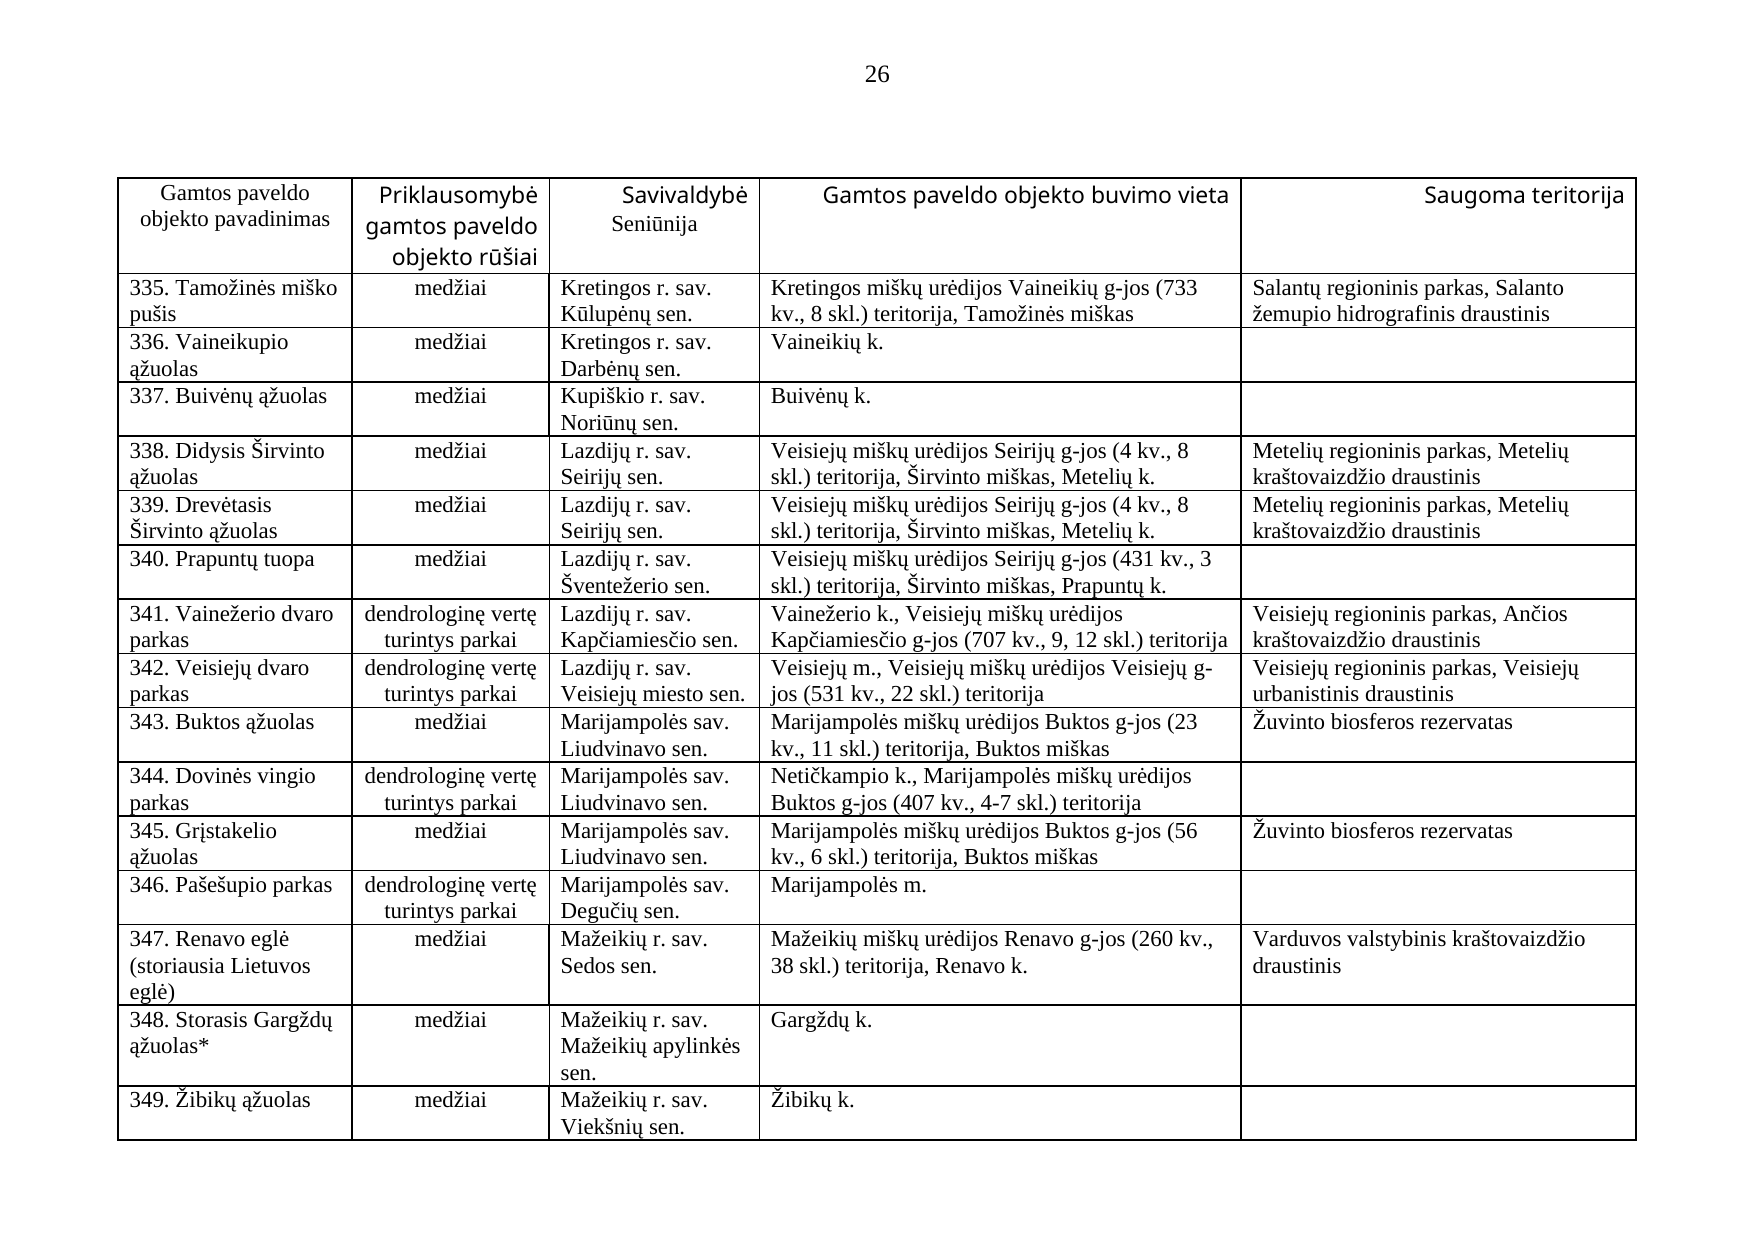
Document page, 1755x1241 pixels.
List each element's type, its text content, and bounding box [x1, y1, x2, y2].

table_cell medžiai [353, 1087, 548, 1139]
table_cell Veisiejų miškų urėdijos Seirijų g-jos (4 kv., 8 skl.) teritorija, Širvinto miškas, Metelių k. [760, 491, 1240, 544]
table_cell medžiai [353, 1006, 549, 1085]
table_cell Marijampolės sav. Liudvinavo sen. [550, 708, 759, 761]
table_cell Varduvos valstybinis kraštovaizdžio draustinis [1242, 925, 1635, 1004]
table_cell 344. Dovinės vingio parkas [119, 763, 351, 815]
table_cell Gargždų k. [760, 1006, 1240, 1085]
table_cell 336. Vaineikupio ąžuolas [119, 328, 351, 381]
table_cell Vainežerio k., Veisiejų miškų urėdijos Kapčiamiesčio g-jos (707 kv., 9, 12 skl.) teritorija [760, 600, 1240, 652]
table_cell Kretingos miškų urėdijos Vaineikių g-jos (733 kv., 8 skl.) teritorija, Tamožinės miškas [760, 274, 1240, 327]
table_cell 347. Renavo eglė (storiausia Lietuvos eglė) [119, 925, 351, 1004]
table_cell Marijampolės miškų urėdijos Buktos g-jos (56 kv., 6 skl.) teritorija, Buktos miškas [760, 817, 1240, 869]
table_cell Veisiejų miškų urėdijos Seirijų g-jos (4 kv., 8 skl.) teritorija, Širvinto miškas, Metelių k. [760, 437, 1240, 489]
table_cell medžiai [353, 437, 549, 489]
table_cell 339. Drevėtasis Širvinto ąžuolas [119, 491, 351, 544]
table_cell Lazdijų r. sav. Kapčiamiesčio sen. [550, 600, 759, 652]
table_cell medžiai [353, 708, 549, 761]
table_header Savivaldybė Seniūnija [550, 179, 759, 272]
table_cell [1242, 1006, 1635, 1085]
table_cell [1242, 1087, 1635, 1139]
table_cell Kupiškio r. sav. Noriūnų sen. [550, 383, 759, 435]
table_cell Kretingos r. sav. Kūlupėnų sen. [550, 274, 759, 327]
table_cell Veisiejų miškų urėdijos Seirijų g-jos (431 kv., 3 skl.) teritorija, Širvinto miškas, Prapuntų k. [760, 546, 1240, 598]
table_cell 343. Buktos ąžuolas [119, 708, 351, 761]
table_cell Vaineikių k. [760, 328, 1240, 381]
table_cell Mažeikių r. sav. Mažeikių apylinkės sen. [550, 1006, 759, 1085]
table_cell medžiai [353, 925, 548, 1004]
table_cell Mažeikių r. sav. Sedos sen. [550, 925, 759, 1004]
table_cell dendrologinę vertę turintys parkai [353, 763, 549, 815]
table_cell Salantų regioninis parkas, Salanto žemupio hidrografinis draustinis [1242, 274, 1635, 327]
table_cell 338. Didysis Širvinto ąžuolas [119, 437, 351, 489]
table_cell 340. Prapuntų tuopa [119, 546, 351, 598]
table_cell Žuvinto biosferos rezervatas [1242, 817, 1635, 869]
table_cell Veisiejų regioninis parkas, Veisiejų urbanistinis draustinis [1242, 654, 1635, 707]
table_cell medžiai [353, 383, 548, 435]
table_cell [1242, 871, 1635, 924]
table_cell 345. Grįstakelio ąžuolas [119, 817, 351, 869]
table_cell Žibikų k. [760, 1087, 1240, 1139]
table_cell Marijampolės miškų urėdijos Buktos g-jos (23 kv., 11 skl.) teritorija, Buktos miškas [760, 708, 1240, 761]
table_cell dendrologinę vertę turintys parkai [353, 871, 549, 924]
table_cell 342. Veisiejų dvaro parkas [119, 654, 351, 707]
table_cell Netičkampio k., Marijampolės miškų urėdijos Buktos g-jos (407 kv., 4-7 skl.) teritorija [760, 763, 1240, 815]
table_cell dendrologinę vertę turintys parkai [353, 654, 549, 707]
table_cell Kretingos r. sav. Darbėnų sen. [550, 328, 759, 381]
table_cell Marijampolės sav. Liudvinavo sen. [550, 817, 759, 869]
table_cell 348. Storasis Gargždų ąžuolas* [119, 1006, 351, 1085]
table_cell Lazdijų r. sav. Seirijų sen. [550, 491, 759, 544]
table_cell [1242, 546, 1635, 598]
table_cell dendrologinę vertę turintys parkai [353, 600, 549, 652]
table_cell medžiai [353, 328, 548, 381]
table_cell [1242, 763, 1635, 815]
table_cell Mažeikių miškų urėdijos Renavo g-jos (260 kv., 38 skl.) teritorija, Renavo k. [760, 925, 1240, 1004]
table_cell 335. Tamožinės miško pušis [119, 274, 351, 327]
table_header Priklausomybė gamtos paveldo objekto rūšiai [353, 179, 549, 272]
table_cell Marijampolės sav. Degučių sen. [550, 871, 759, 924]
table_cell Metelių regioninis parkas, Metelių kraštovaizdžio draustinis [1242, 437, 1635, 489]
table_cell 346. Pašešupio parkas [119, 871, 351, 924]
table_cell medžiai [353, 274, 548, 327]
table_cell Mažeikių r. sav. Viekšnių sen. [550, 1087, 759, 1139]
table_cell Metelių regioninis parkas, Metelių kraštovaizdžio draustinis [1242, 491, 1635, 544]
table_cell Lazdijų r. sav. Seirijų sen. [550, 437, 759, 489]
table_cell Buivėnų k. [760, 383, 1240, 435]
table_header Saugoma teritorija [1242, 179, 1635, 272]
table_cell 341. Vainežerio dvaro parkas [119, 600, 351, 652]
table_cell medžiai [353, 546, 549, 598]
table_cell Lazdijų r. sav. Šventežerio sen. [550, 546, 759, 598]
table_header Gamtos paveldo objekto buvimo vieta [760, 179, 1240, 272]
table_cell [1242, 383, 1635, 435]
table_cell medžiai [353, 817, 549, 869]
table_cell 349. Žibikų ąžuolas [119, 1087, 351, 1139]
table_cell Veisiejų regioninis parkas, Ančios kraštovaizdžio draustinis [1242, 600, 1635, 652]
table_cell medžiai [353, 491, 549, 544]
table_cell Žuvinto biosferos rezervatas [1242, 708, 1635, 761]
table_header Gamtos paveldo objekto pavadinimas [119, 179, 351, 272]
table_cell Marijampolės m. [760, 871, 1240, 924]
table_cell Marijampolės sav. Liudvinavo sen. [550, 763, 759, 815]
table_cell Lazdijų r. sav. Veisiejų miesto sen. [550, 654, 759, 707]
table_cell 337. Buivėnų ąžuolas [119, 383, 351, 435]
table_cell [1242, 328, 1635, 381]
table_cell Veisiejų m., Veisiejų miškų urėdijos Veisiejų g-jos (531 kv., 22 skl.) teritorija [760, 654, 1240, 707]
